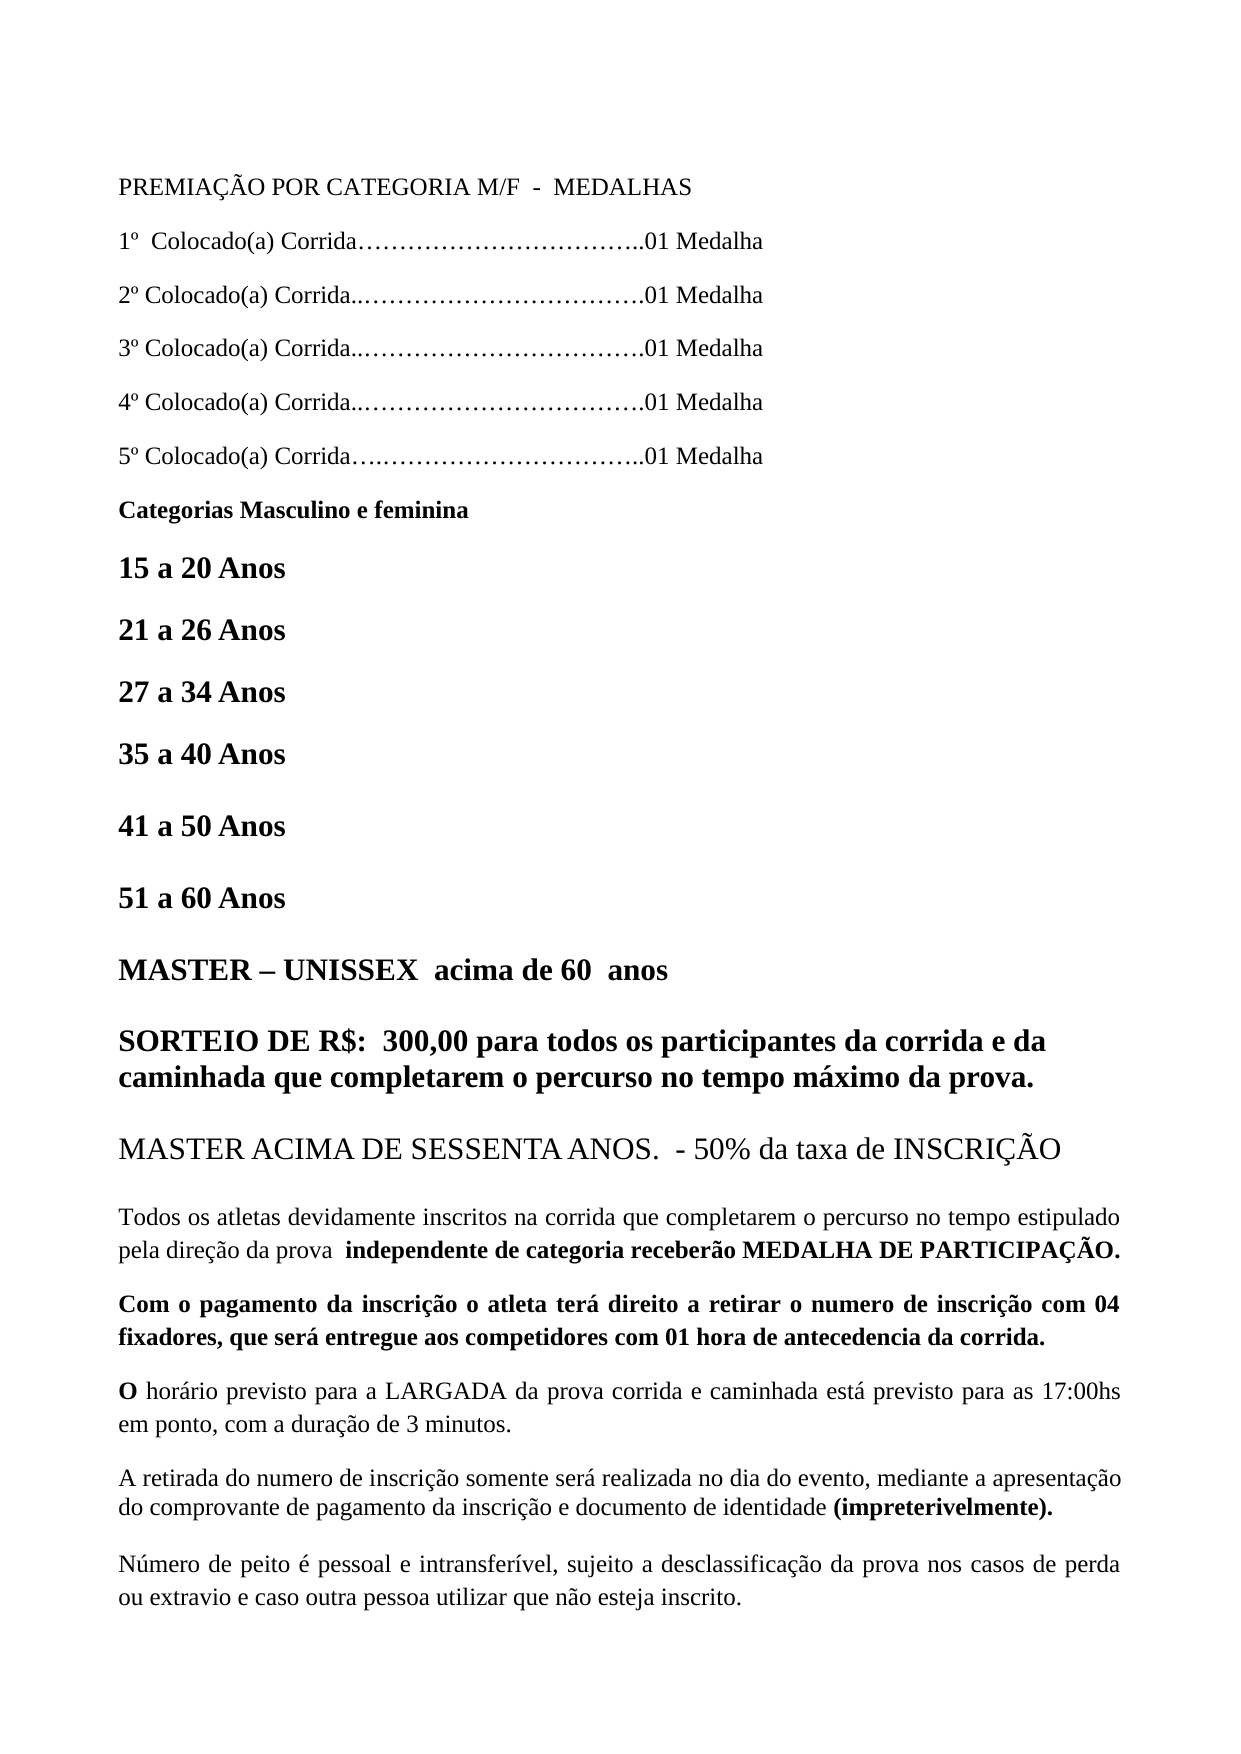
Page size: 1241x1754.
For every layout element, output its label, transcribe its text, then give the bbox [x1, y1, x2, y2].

text 41 a 50 Anos [118, 807, 1122, 843]
text 27 a 34 Anos [118, 673, 1122, 709]
text 15 a 20 Anos [118, 549, 1122, 585]
text MASTER ACIMA DE SESSENTA ANOS. - 50% da taxa de INSCRIÇÃO [118, 1131, 1122, 1166]
text SORTEIO DE R$: 300,00 para todos os participantes da corrida e da caminhada que completarem o percurso no tempo máximo da prova. [118, 1023, 1122, 1094]
text 1º Colocado(a) Corrida……………………………..01 Medalha [118, 226, 1122, 254]
text 3º Colocado(a) Corrida..…………………………….01 Medalha [118, 333, 1122, 362]
text 5º Colocado(a) Corrida….…………………………..01 Medalha [118, 441, 1122, 470]
text A retirada do numero de inscrição somente será realizada no dia do evento, mediante a apresentação do comprovante de pagamento da inscrição e documento de identidade (impreterivelmente). [118, 1463, 1122, 1521]
text 21 a 26 Anos [118, 611, 1122, 647]
text 4º Colocado(a) Corrida..…………………………….01 Medalha [118, 387, 1122, 416]
text Todos os atletas devidamente inscritos na corrida que completarem o percurso no tempo estipulado pela direção da prova independente de categoria receberão MEDALHA DE PARTICIPAÇÃO. [118, 1202, 1122, 1264]
text PREMIAÇÃO POR CATEGORIA M/F - MEDALHAS [118, 172, 1122, 201]
text 35 a 40 Anos [118, 735, 1122, 771]
text 51 a 60 Anos [118, 879, 1122, 915]
text O horário previsto para a LARGADA da prova corrida e caminhada está previsto para as 17:00hs em ponto, com a duração de 3 minutos. [118, 1376, 1122, 1438]
text Categorias Masculino e feminina [118, 495, 1122, 524]
text 2º Colocado(a) Corrida..…………………………….01 Medalha [118, 280, 1122, 308]
text Com o pagamento da inscrição o atleta terá direito a retirar o numero de inscrição com 04 fixadores, que será entregue aos competidores com 01 hora de antecedencia da corrida. [118, 1289, 1122, 1351]
text MASTER – UNISSEX acima de 60 anos [118, 951, 1122, 987]
text Número de peito é pessoal e intransferível, sujeito a desclassificação da prova nos casos de perda ou extravio e caso outra pessoa utilizar que não esteja inscrito. [118, 1549, 1122, 1611]
